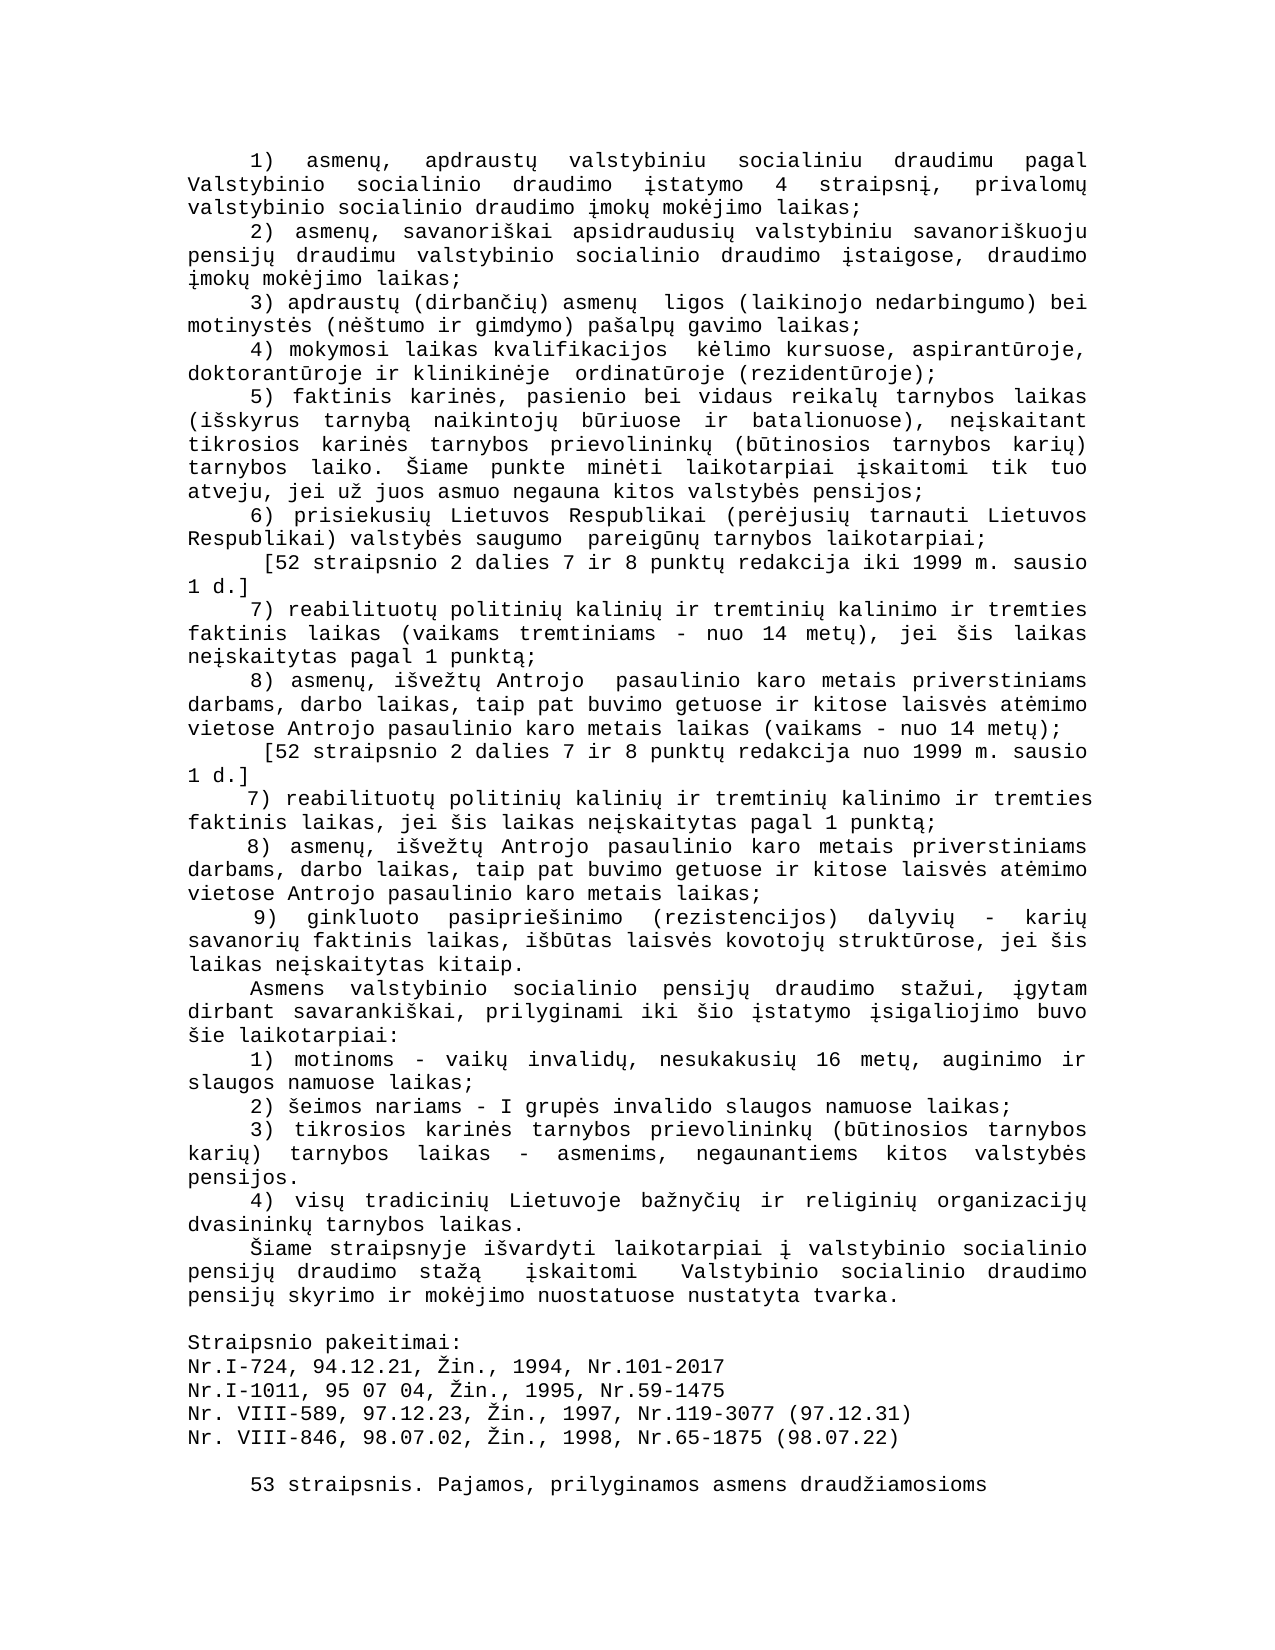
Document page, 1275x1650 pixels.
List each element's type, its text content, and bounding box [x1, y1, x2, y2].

text 4) visų tradicinių Lietuvoje bažnyčių ir religinių organizacijų dvasininkų tarnybos laikas. [187, 1190, 1087, 1238]
text 2) šeimos nariams - I grupės invalido slaugos namuose laikas; [187, 1096, 1087, 1119]
text 9) ginkluoto pasipriešinimo (rezistencijos) dalyvių - karių savanorių faktinis laikas, išbūtas laisvės kovotojų struktūrose, jei šis laikas neįskaitytas kitaip. [187, 907, 1087, 978]
text 1) motinoms - vaikų invalidų, nesukakusių 16 metų, auginimo ir slaugos namuose laikas; [187, 1048, 1087, 1096]
text 8) asmenų, išvežtų Antrojo pasaulinio karo metais priverstiniams darbams, darbo laikas, taip pat buvimo getuose ir kitose laisvės atėmimo vietose Antrojo pasaulinio karo metais laikas; [187, 836, 1087, 907]
text 8) asmenų, išvežtų Antrojo pasaulinio karo metais priverstiniams darbams, darbo laikas, taip pat buvimo getuose ir kitose laisvės atėmimo vietose Antrojo pasaulinio karo metais laikas (vaikams - nuo 14 metų); [187, 670, 1087, 741]
text Nr.I-724, 94.12.21, Žin., 1994, Nr.101-2017 [187, 1356, 1087, 1379]
text 4) mokymosi laikas kvalifikacijos kėlimo kursuose, aspirantūroje, doktorantūroje ir klinikinėje ordinatūroje (rezidentūroje); [187, 339, 1087, 386]
text 7) reabilituotų politinių kalinių ir tremtinių kalinimo ir tremties faktinis laikas, jei šis laikas neįskaitytas pagal 1 punktą; [187, 788, 1093, 836]
text 53 straipsnis. Pajamos, prilyginamos asmens draudžiamosioms [187, 1474, 1087, 1498]
text Straipsnio pakeitimai: [187, 1332, 1087, 1356]
text 6) prisiekusių Lietuvos Respublikai (perėjusių tarnauti Lietuvos Respublikai) valstybės saugumo pareigūnų tarnybos laikotarpiai; [187, 505, 1087, 552]
text 7) reabilituotų politinių kalinių ir tremtinių kalinimo ir tremties faktinis laikas (vaikams tremtiniams - nuo 14 metų), jei šis laikas neįskaitytas pagal 1 punktą; [187, 599, 1087, 670]
text 3) tikrosios karinės tarnybos prievolininkų (būtinosios tarnybos karių) tarnybos laikas - asmenims, negaunantiems kitos valstybės pensijos. [187, 1119, 1087, 1190]
text Nr. VIII-589, 97.12.23, Žin., 1997, Nr.119-3077 (97.12.31) [187, 1403, 1087, 1427]
text Asmens valstybinio socialinio pensijų draudimo stažui, įgytam dirbant savarankiškai, prilyginami iki šio įstatymo įsigaliojimo buvo šie laikotarpiai: [187, 978, 1087, 1048]
text 3) apdraustų (dirbančių) asmenų ligos (laikinojo nedarbingumo) bei motinystės (nėštumo ir gimdymo) pašalpų gavimo laikas; [187, 292, 1087, 339]
text Nr.I-1011, 95 07 04, Žin., 1995, Nr.59-1475 [187, 1379, 1087, 1403]
text 1) asmenų, apdraustų valstybiniu socialiniu draudimu pagal Valstybinio socialinio draudimo įstatymo 4 straipsnį, privalomų valstybinio socialinio draudimo įmokų mokėjimo laikas; [187, 150, 1087, 221]
text [52 straipsnio 2 dalies 7 ir 8 punktų redakcija nuo 1999 m. sausio 1 d.] [187, 741, 1087, 788]
text [52 straipsnio 2 dalies 7 ir 8 punktų redakcija iki 1999 m. sausio 1 d.] [187, 552, 1087, 599]
text 5) faktinis karinės, pasienio bei vidaus reikalų tarnybos laikas (išskyrus tarnybą naikintojų būriuose ir batalionuose), neįskaitant tikrosios karinės tarnybos prievolininkų (būtinosios tarnybos karių) tarnybos laiko. Šiame punkte minėti laikotarpiai įskaitomi tik tuo atveju, jei už juos asmuo negauna kitos valstybės pensijos; [187, 386, 1087, 505]
text Šiame straipsnyje išvardyti laikotarpiai į valstybinio socialinio pensijų draudimo stažą įskaitomi Valstybinio socialinio draudimo pensijų skyrimo ir mokėjimo nuostatuose nustatyta tvarka. [187, 1238, 1087, 1309]
text 2) asmenų, savanoriškai apsidraudusių valstybiniu savanoriškuoju pensijų draudimu valstybinio socialinio draudimo įstaigose, draudimo įmokų mokėjimo laikas; [187, 221, 1087, 292]
text Nr. VIII-846, 98.07.02, Žin., 1998, Nr.65-1875 (98.07.22) [187, 1427, 1087, 1451]
